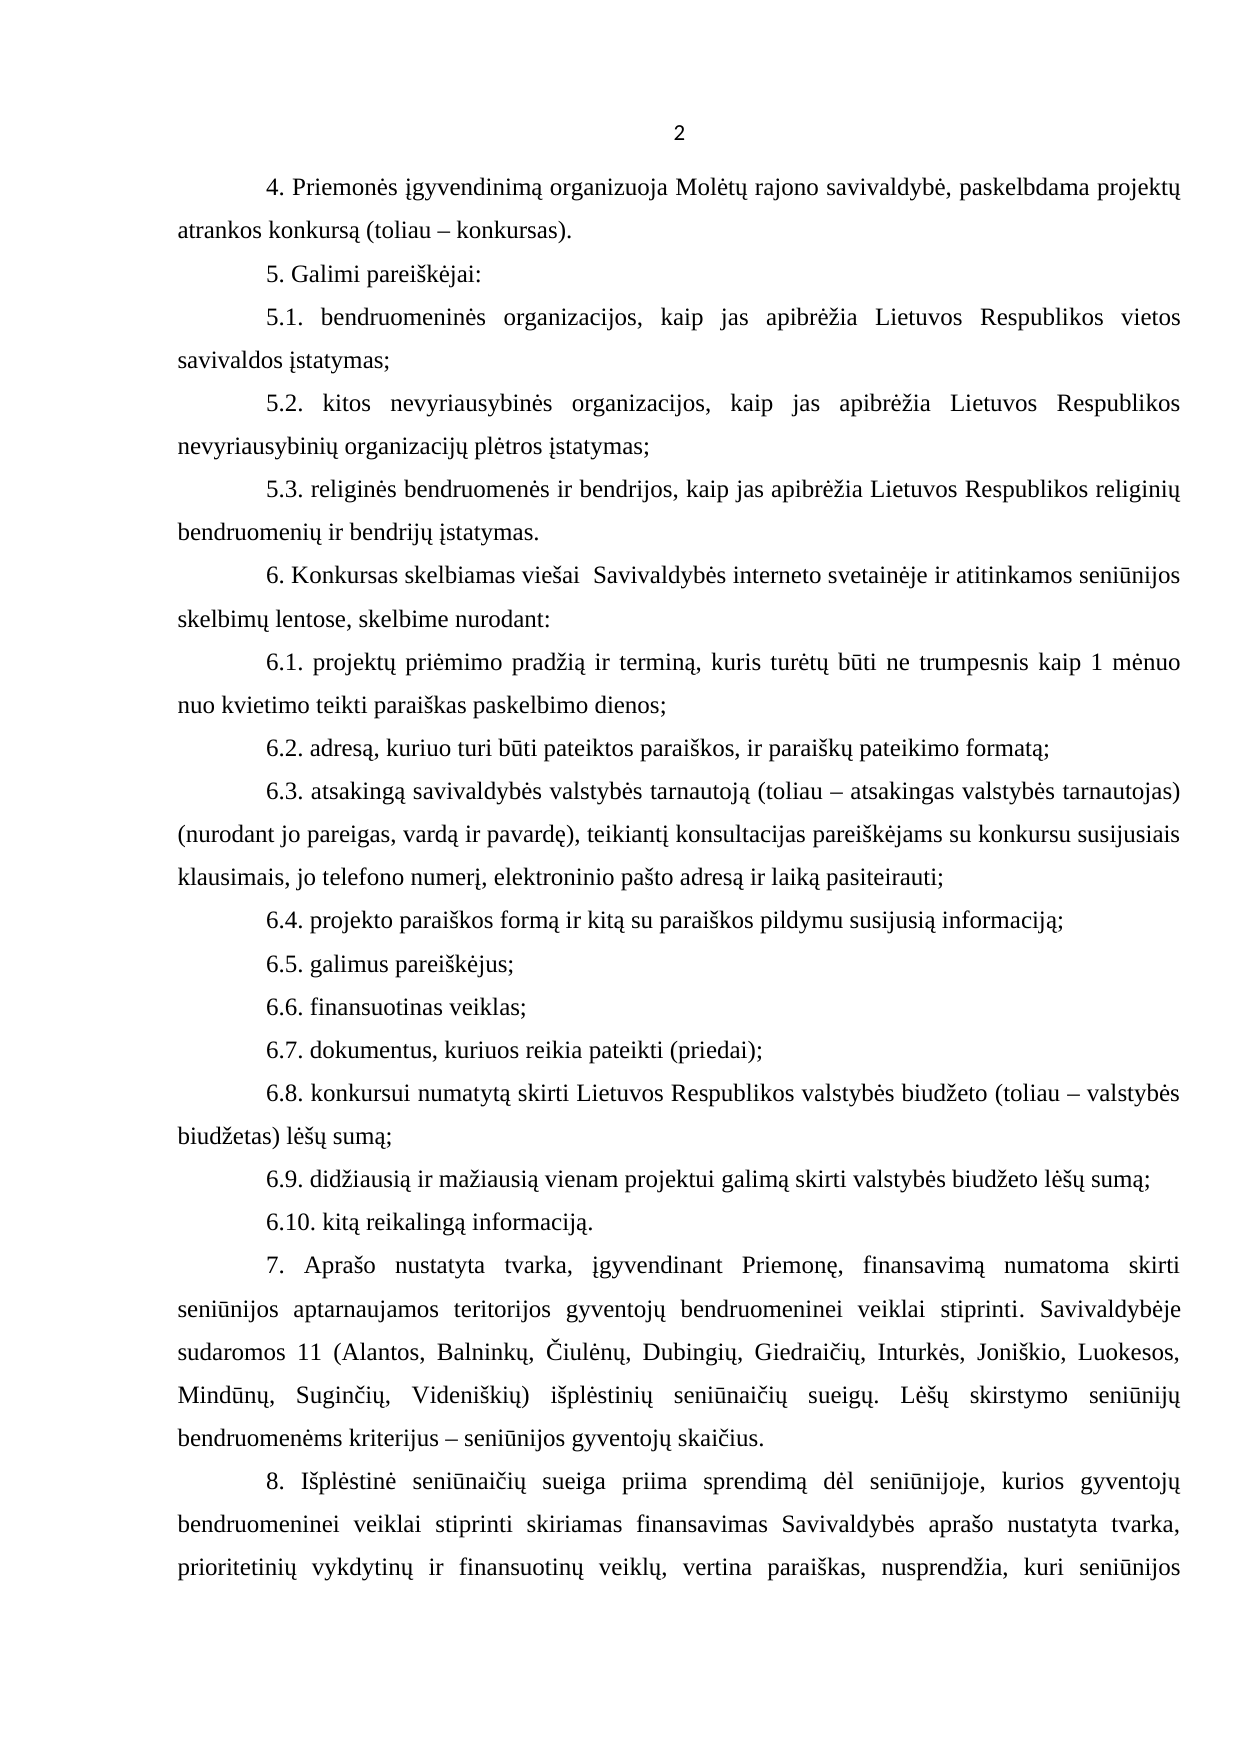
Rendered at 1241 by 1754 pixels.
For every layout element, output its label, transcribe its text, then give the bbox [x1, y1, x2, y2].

text 6.1. projektų priėmimo pradžią ir terminą, kuris turėtų būti ne trumpesnis kaip 1 mėnuo nuo kvietimo teikti paraiškas paskelbimo dienos; [177, 647, 1181, 719]
text 7. Aprašo nustatyta tvarka, įgyvendinant Priemonę, finansavimą numatoma skirti seniūnijos aptarnaujamos teritorijos gyventojų bendruomeninei veiklai stiprinti. Savivaldybėje sudaromos 11 (Alantos, Balninkų, Čiulėnų, Dubingių, Giedraičių, Inturkės, Joniškio, Luokesos, Mindūnų, Suginčių, Videniškių) išplėstinių seniūnaičių sueigų. Lėšų skirstymo seniūnijų bendruomenėms kriterijus – seniūnijos gyventojų skaičius. [177, 1251, 1181, 1452]
text 6.4. projekto paraiškos formą ir kitą su paraiškos pildymu susijusią informaciją; [177, 906, 1181, 934]
text 5.1. bendruomeninės organizacijos, kaip jas apibrėžia Lietuvos Respublikos vietos savivaldos įstatymas; [177, 302, 1181, 374]
text 6.7. dokumentus, kuriuos reikia pateikti (priedai); [177, 1035, 1181, 1064]
text 8. Išplėstinė seniūnaičių sueiga priima sprendimą dėl seniūnijoje, kurios gyventojų bendruomeninei veiklai stiprinti skiriamas finansavimas Savivaldybės aprašo nustatyta tvarka, prioritetinių vykdytinų ir finansuotinų veiklų, vertina paraiškas, nusprendžia, kuri seniūnijos [177, 1466, 1181, 1581]
text 4. Priemonės įgyvendinimą organizuoja Molėtų rajono savivaldybė, paskelbdama projektų atrankos konkursą (toliau – konkursas). [177, 172, 1181, 244]
text 6.10. kitą reikalingą informaciją. [177, 1207, 1181, 1236]
text 6.3. atsakingą savivaldybės valstybės tarnautoją (toliau – atsakingas valstybės tarnautojas) (nurodant jo pareigas, vardą ir pavardę), teikiantį konsultacijas pareiškėjams su konkursu susijusiais klausimais, jo telefono numerį, elektroninio pašto adresą ir laiką pasiteirauti; [177, 776, 1181, 891]
text 6.8. konkursui numatytą skirti Lietuvos Respublikos valstybės biudžeto (toliau – valstybės biudžetas) lėšų sumą; [177, 1078, 1181, 1150]
text 6.5. galimus pareiškėjus; [177, 949, 1181, 977]
text 5. Galimi pareiškėjai: [177, 259, 1181, 287]
text 6.2. adresą, kuriuo turi būti pateiktos paraiškos, ir paraiškų pateikimo formatą; [177, 733, 1181, 762]
text 6.6. finansuotinas veiklas; [177, 992, 1181, 1021]
text 6. Konkursas skelbiamas viešai Savivaldybės interneto svetainėje ir atitinkamos seniūnijos skelbimų lentose, skelbime nurodant: [177, 561, 1181, 632]
text 5.2. kitos nevyriausybinės organizacijos, kaip jas apibrėžia Lietuvos Respublikos nevyriausybinių organizacijų plėtros įstatymas; [177, 388, 1181, 460]
text 5.3. religinės bendruomenės ir bendrijos, kaip jas apibrėžia Lietuvos Respublikos religinių bendruomenių ir bendrijų įstatymas. [177, 474, 1181, 546]
text 6.9. didžiausią ir mažiausią vienam projektui galimą skirti valstybės biudžeto lėšų sumą; [177, 1164, 1181, 1193]
